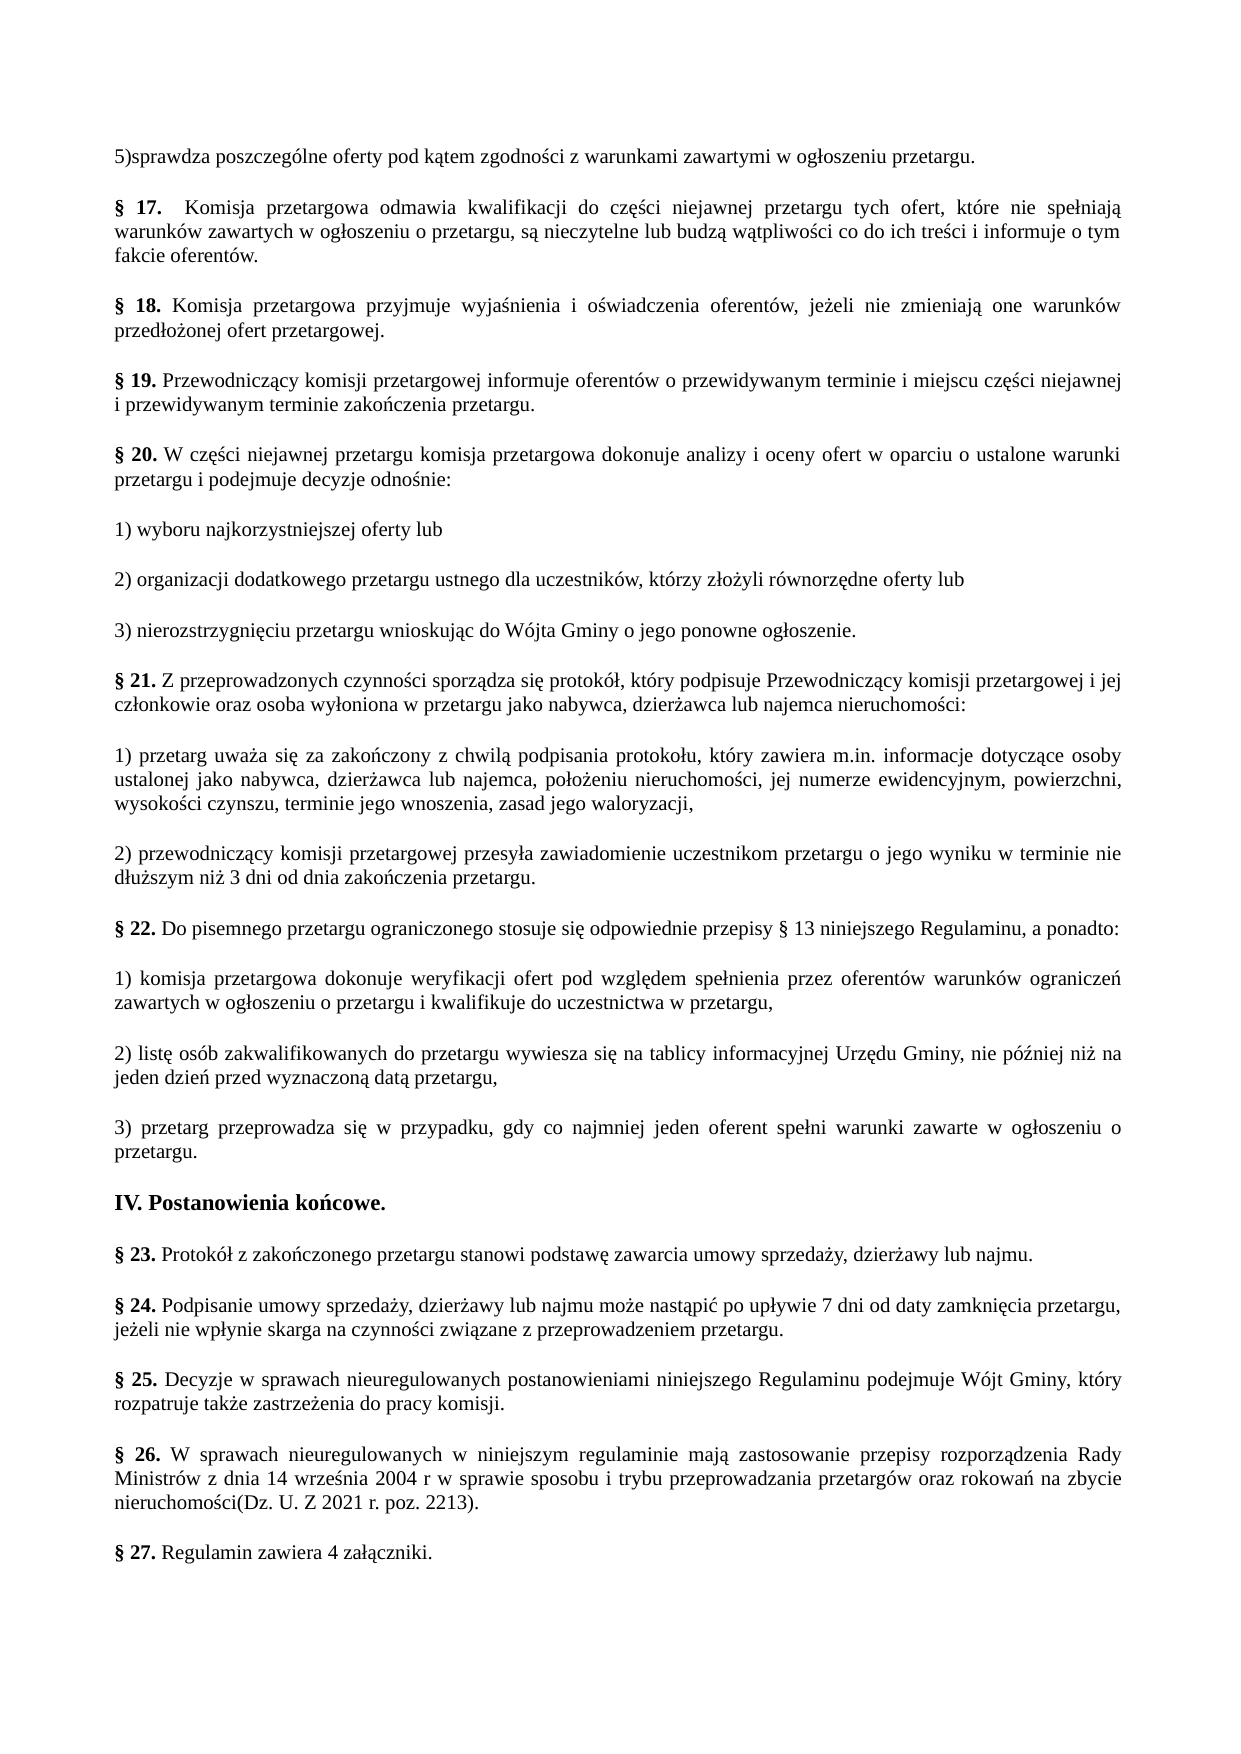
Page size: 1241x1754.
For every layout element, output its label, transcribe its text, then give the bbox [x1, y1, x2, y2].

text 3) przetarg przeprowadza się w przypadku, gdy co najmniej jeden oferent spełni warunki zawarte w ogłoszeniu o przetargu. [114, 1115, 1123, 1163]
text § 23. Protokół z zakończonego przetargu stanowi podstawę zawarcia umowy sprzedaży, dzierżawy lub najmu. [114, 1242, 1123, 1266]
text § 18. Komisja przetargowa przyjmuje wyjaśnienia i oświadczenia oferentów, jeżeli nie zmieniają one warunków przedłożonej ofert przetargowej. [114, 293, 1123, 342]
text § 17. Komisja przetargowa odmawia kwalifikacji do części niejawnej przetargu tych ofert, które nie spełniają warunków zawartych w ogłoszeniu o przetargu, są nieczytelne lub budzą wątpliwości co do ich treści i informuje o tym fakcie oferentów. [114, 195, 1123, 267]
text § 20. W części niejawnej przetargu komisja przetargowa dokonuje analizy i oceny ofert w oparciu o ustalone warunki przetargu i podejmuje decyzje odnośnie: [114, 442, 1123, 491]
text § 22. Do pisemnego przetargu ograniczonego stosuje się odpowiednie przepisy § 13 niniejszego Regulaminu, a ponadto: [114, 916, 1123, 940]
text § 27. Regulamin zawiera 4 załączniki. [114, 1540, 1123, 1564]
text 2) listę osób zakwalifikowanych do przetargu wywiesza się na tablicy informacyjnej Urzędu Gminy, nie później niż na jeden dzień przed wyznaczoną datą przetargu, [114, 1041, 1123, 1089]
text 2) organizacji dodatkowego przetargu ustnego dla uczestników, którzy złożyli równorzędne oferty lub [114, 567, 1123, 591]
text 1) komisja przetargowa dokonuje weryfikacji ofert pod względem spełnienia przez oferentów warunków ograniczeń zawartych w ogłoszeniu o przetargu i kwalifikuje do uczestnictwa w przetargu, [114, 966, 1123, 1014]
text 2) przewodniczący komisji przetargowej przesyła zawiadomienie uczestnikom przetargu o jego wyniku w terminie nie dłuższym niż 3 dni od dnia zakończenia przetargu. [114, 841, 1123, 889]
text 5)sprawdza poszczególne oferty pod kątem zgodności z warunkami zawartymi w ogłoszeniu przetargu. [114, 144, 1123, 168]
text 1) przetarg uważa się za zakończony z chwilą podpisania protokołu, który zawiera m.in. informacje dotyczące osoby ustalonej jako nabywca, dzierżawca lub najemca, położeniu nieruchomości, jej numerze ewidencyjnym, powierzchni, wysokości czynszu, terminie jego wnoszenia, zasad jego waloryzacji, [114, 743, 1123, 815]
text 3) nierozstrzygnięciu przetargu wnioskując do Wójta Gminy o jego ponowne ogłoszenie. [114, 618, 1123, 642]
text 1) wyboru najkorzystniejszej oferty lub [114, 517, 1123, 541]
text § 24. Podpisanie umowy sprzedaży, dzierżawy lub najmu może nastąpić po upływie 7 dni od daty zamknięcia przetargu, jeżeli nie wpłynie skarga na czynności związane z przeprowadzeniem przetargu. [114, 1293, 1123, 1341]
text IV. Postanowienia końcowe. [114, 1189, 1123, 1216]
text § 25. Decyzje w sprawach nieuregulowanych postanowieniami niniejszego Regulaminu podejmuje Wójt Gminy, który rozpatruje także zastrzeżenia do pracy komisji. [114, 1367, 1123, 1415]
text § 19. Przewodniczący komisji przetargowej informuje oferentów o przewidywanym terminie i miejscu części niejawnej i przewidywanym terminie zakończenia przetargu. [114, 368, 1123, 416]
text § 26. W sprawach nieuregulowanych w niniejszym regulaminie mają zastosowanie przepisy rozporządzenia Rady Ministrów z dnia 14 września 2004 r w sprawie sposobu i trybu przeprowadzania przetargów oraz rokowań na zbycie nieruchomości(Dz. U. Z 2021 r. poz. 2213). [114, 1442, 1123, 1514]
text § 21. Z przeprowadzonych czynności sporządza się protokół, który podpisuje Przewodniczący komisji przetargowej i jej członkowie oraz osoba wyłoniona w przetargu jako nabywca, dzierżawca lub najemca nieruchomości: [114, 668, 1123, 716]
